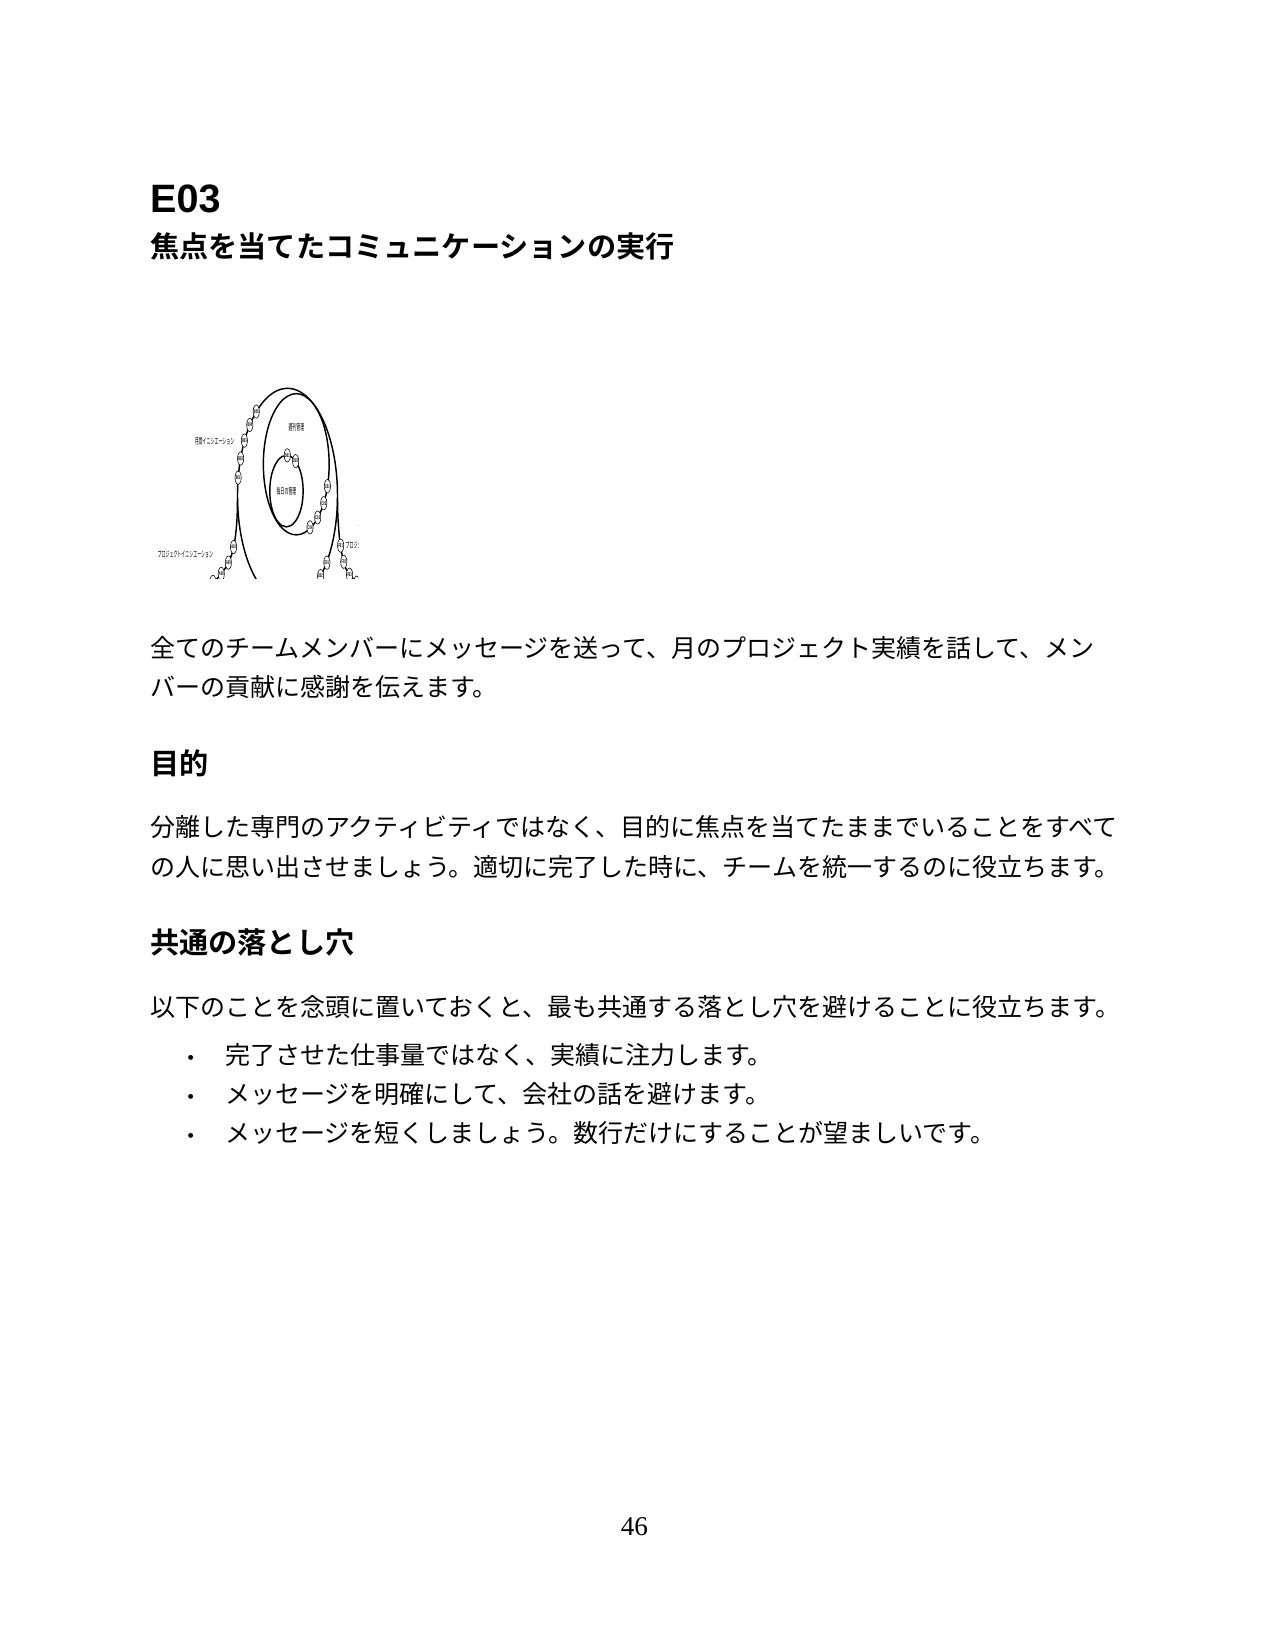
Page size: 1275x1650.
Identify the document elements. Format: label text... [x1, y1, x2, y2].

text 分離した専門のアクティビティではなく、目的に焦点を当てたままでいることをすべての人に思い出させましょう。適切に完了した時に、チームを統一するのに役立ちます。 [150, 810, 1125, 883]
text 以下のことを念頭に置いておくと、最も共通する落とし穴を避けることに役立ちます。 [150, 989, 1125, 1023]
subtitle 目的 [150, 743, 1125, 783]
list メッセージを短くしましょう。数行だけにすることが望ましいです。 [187, 1116, 1125, 1150]
list メッセージを明確にして、会社の話を避けます。 [187, 1077, 1125, 1111]
subtitle 共通の落とし穴 [150, 922, 1125, 962]
subtitle E03 焦点を当てたコミュニケーションの実行 [150, 175, 1125, 266]
text 全てのチームメンバーにメッセージを送って、月のプロジェクト実績を話して、メンバーの貢献に感謝を伝えます。 [150, 631, 1125, 704]
list 完了させた仕事量ではなく、実績に注力します。 [187, 1038, 1125, 1072]
